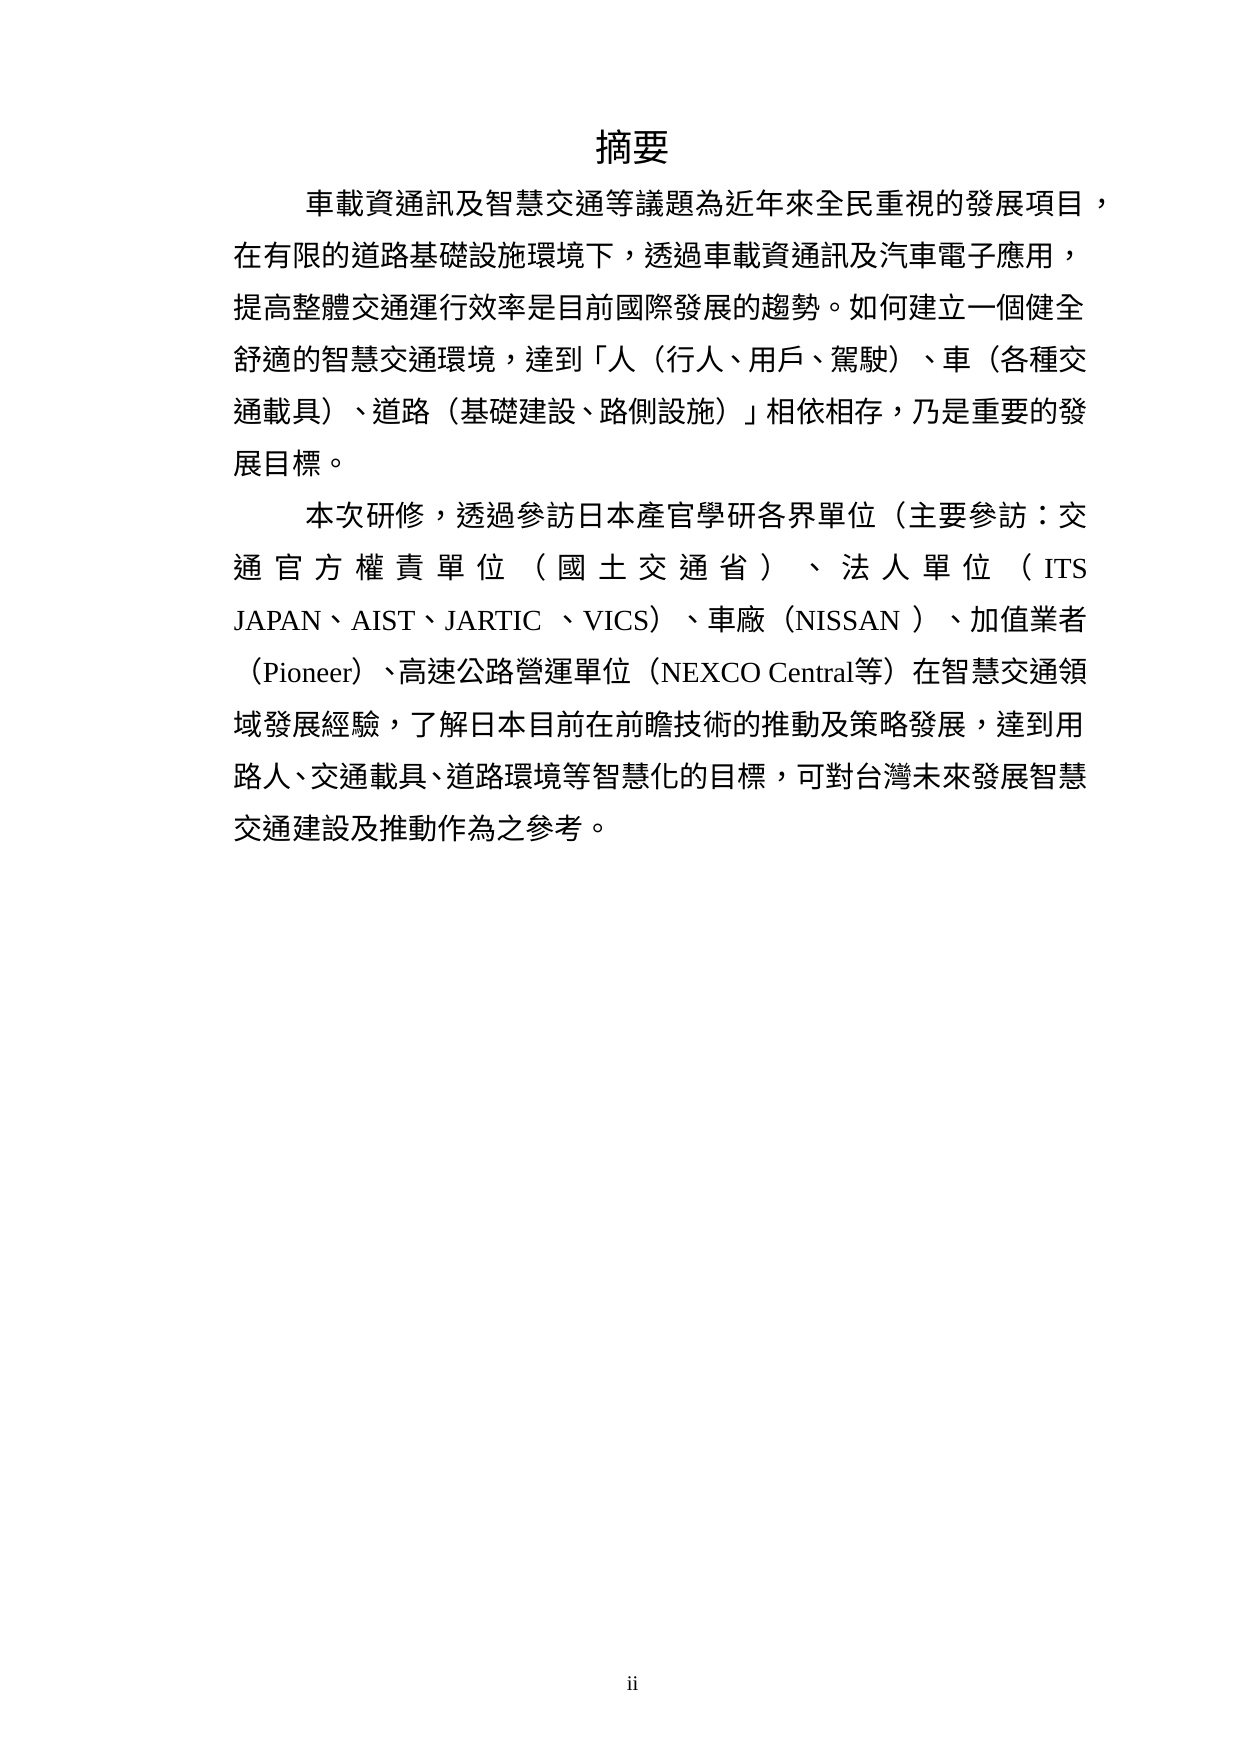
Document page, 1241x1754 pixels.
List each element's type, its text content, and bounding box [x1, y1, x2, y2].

text 車載資通訊及智慧交通等議題為近年來全民重視的發展項目，在有限的道路基礎設施環境下，透過車載資通訊及汽車電子應用，提高整體交通運行效率是目前國際發展的趨勢。如何建立一個健全舒適的智慧交通環境，達到「人（行人、用戶、駕駛）、車（各種交通載具）、道路（基礎建設、路側設施）」相依相存，乃是重要的發展目標。 [233, 172, 1087, 485]
text 本次研修，透過參訪日本產官學研各界單位（主要參訪：交通官方權責單位（國土交通省）、法人單位（ITS JAPAN、AIST、JARTIC、VICS）、車廠（NISSAN）、加值業者（Pioneer）、高速公路營運單位（NEXCO Central等）在智慧交通領域發展經驗，了解日本目前在前瞻技術的推動及策略發展，達到用路人、交通載具、道路環境等智慧化的目標，可對台灣未來發展智慧交通建設及推動作為之參考。 [233, 485, 1087, 849]
text 摘要 [177, 118, 1087, 172]
